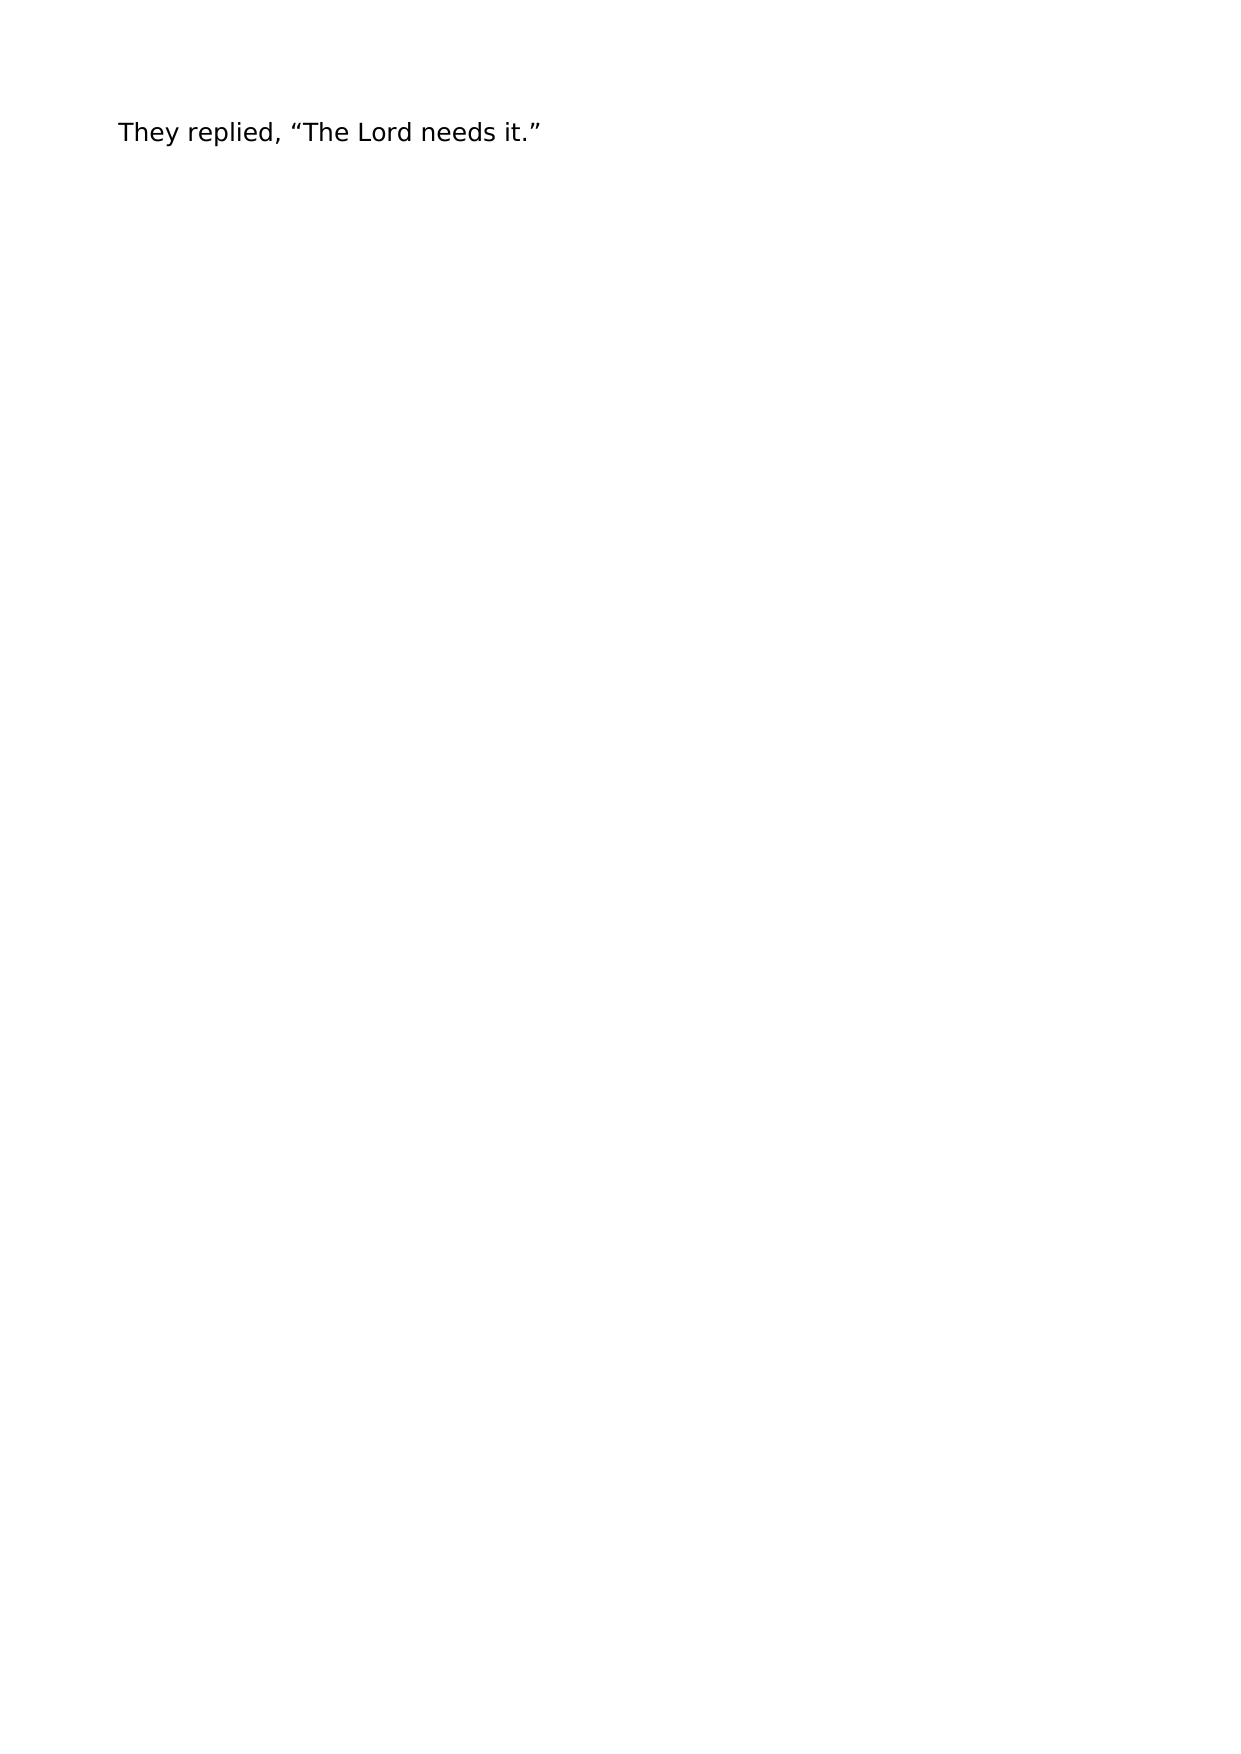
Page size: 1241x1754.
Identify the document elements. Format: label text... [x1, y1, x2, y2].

text They replied, “The Lord needs it.” [118, 118, 1122, 147]
